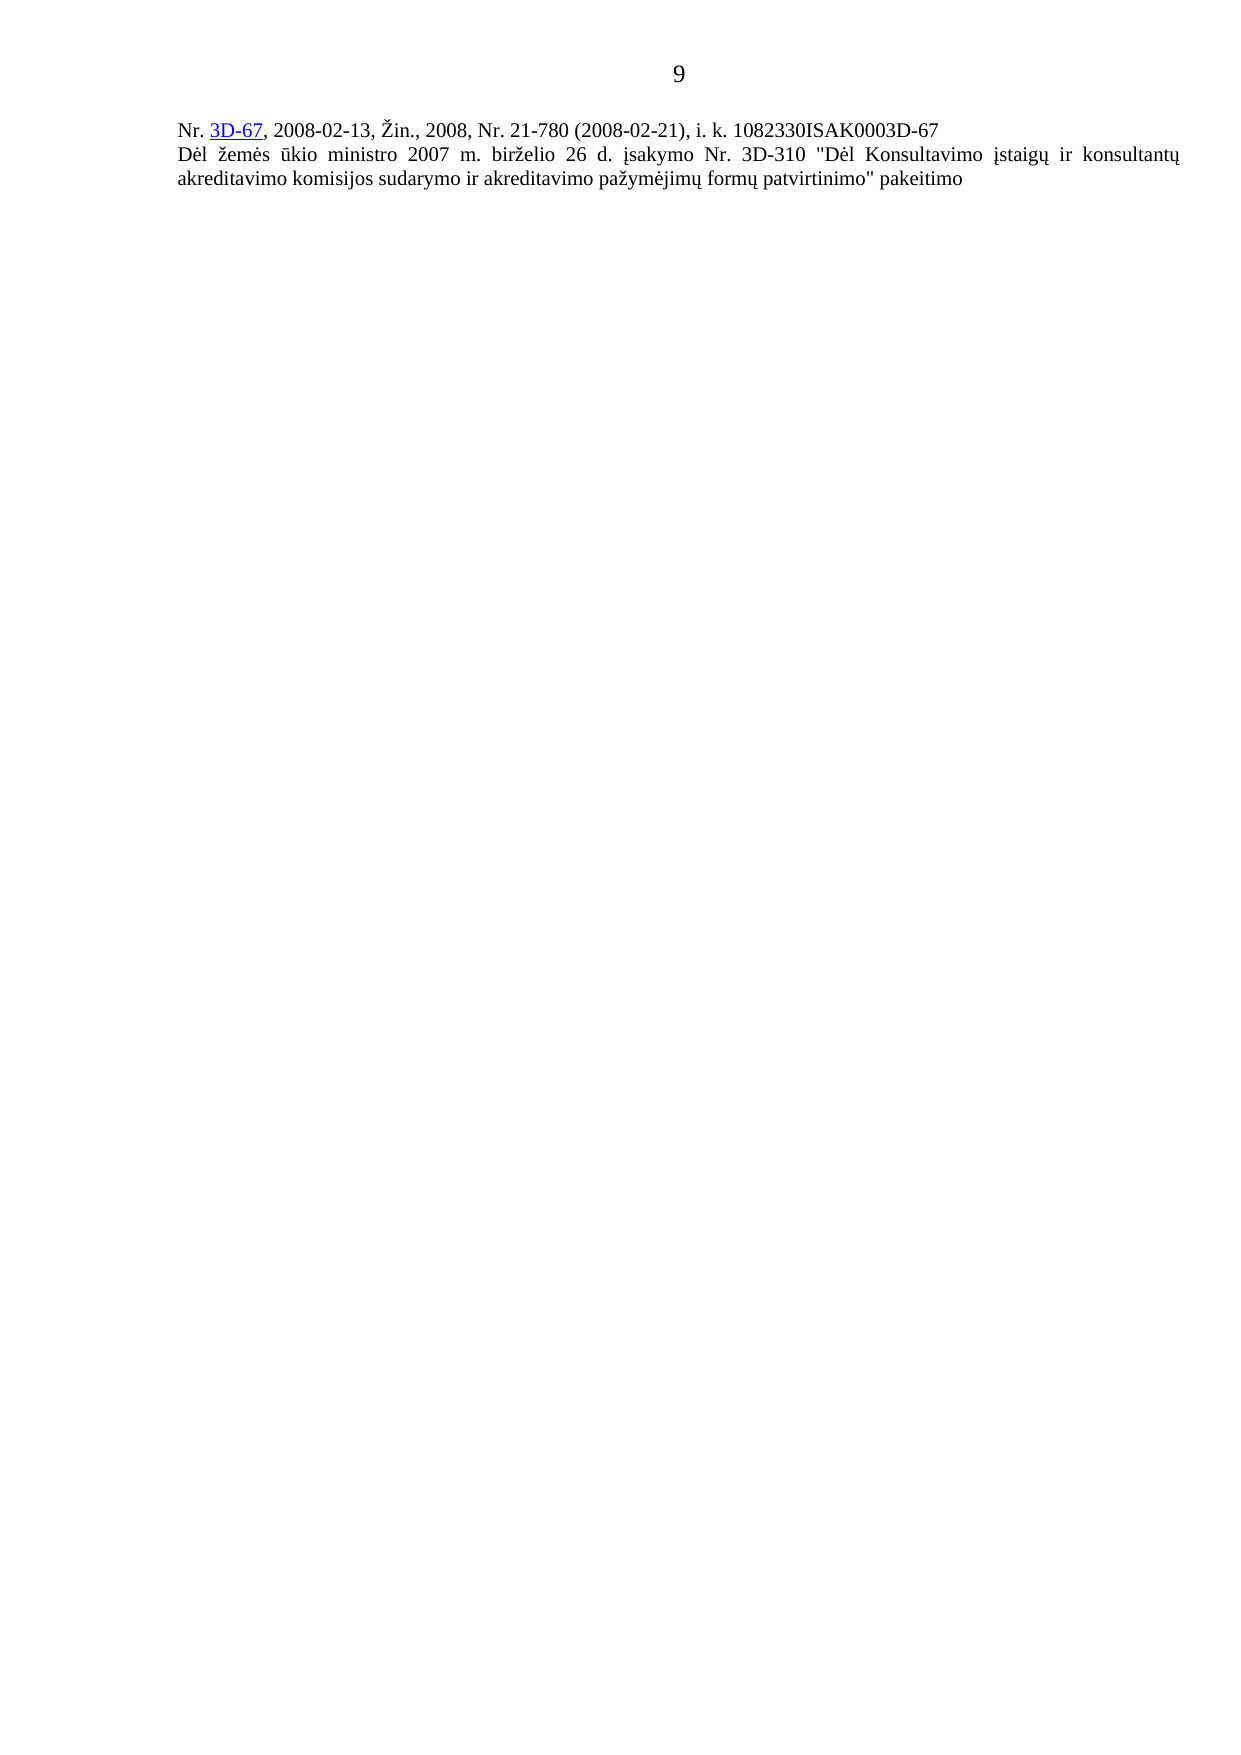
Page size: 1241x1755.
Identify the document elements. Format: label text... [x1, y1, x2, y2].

text Nr. 3D-67, 2008-02-13, Žin., 2008, Nr. 21-780 (2008-02-21), i. k. 1082330ISAK0003D-67 [177, 118, 1181, 142]
text Dėl žemės ūkio ministro 2007 m. birželio 26 d. įsakymo Nr. 3D-310 "Dėl Konsultavimo įstaigų ir konsultantų akreditavimo komisijos sudarymo ir akreditavimo pažymėjimų formų patvirtinimo" pakeitimo [177, 142, 1181, 190]
